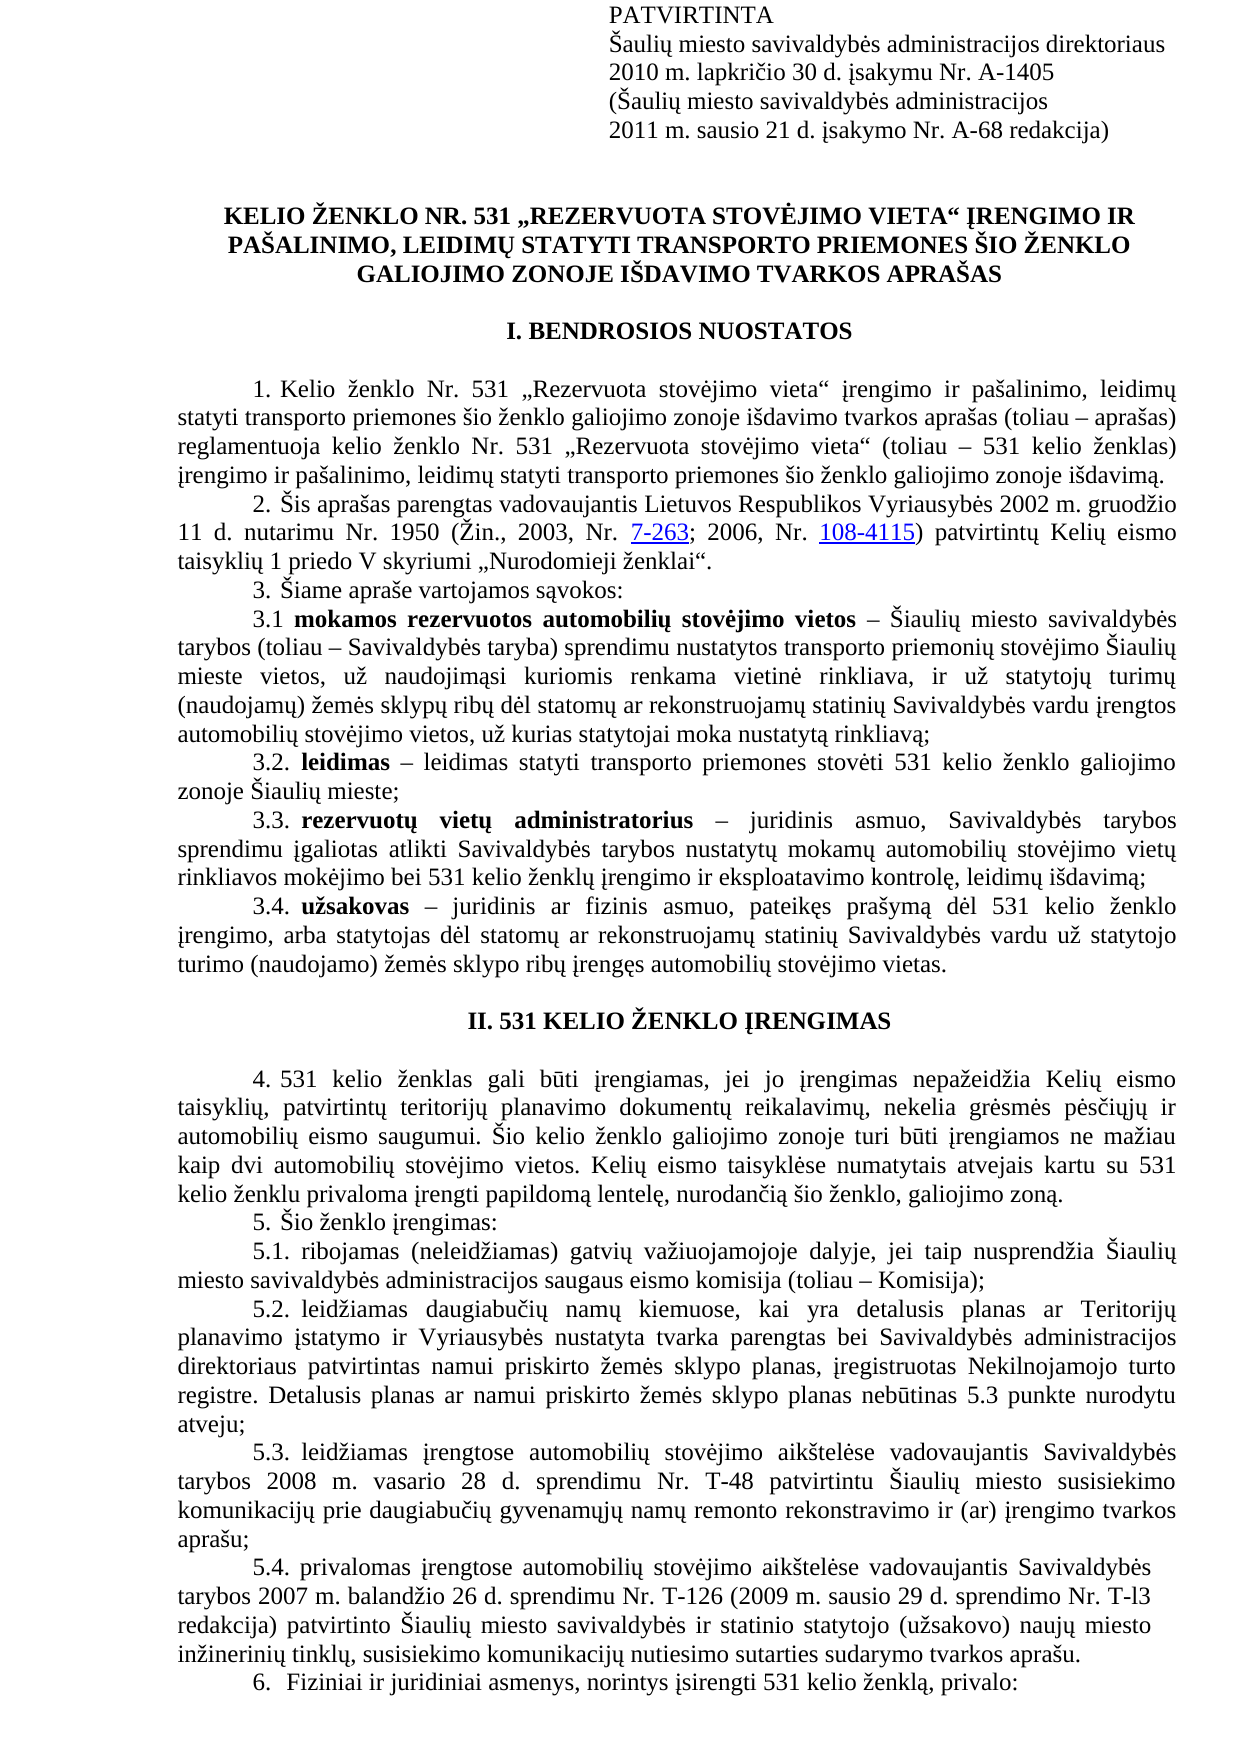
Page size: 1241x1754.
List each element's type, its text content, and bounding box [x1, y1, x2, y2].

text Šaulių miesto savivaldybės administracijos direktoriaus [608, 29, 1177, 57]
text 5.4. privalomas įrengtose automobilių stovėjimo aikštelėse vadovaujantis Savivaldybės tarybos 2007 m. balandžio 26 d. sprendimu Nr. T-126 (2009 m. sausio 29 d. sprendimo Nr. T-l3 redakcija) patvirtinto Šiaulių miesto savivaldybės ir statinio statytojo (užsakovo) naujų miesto inžinerinių tinklų, susisiekimo komunikacijų nutiesimo sutarties sudarymo tvarkos aprašu. [177, 1552, 1152, 1667]
text 5. Šio ženklo įrengimas: [177, 1207, 1181, 1236]
text 3. Šiame apraše vartojamos sąvokos: [177, 575, 1181, 604]
text 2. Šis aprašas parengtas vadovaujantis Lietuvos Respublikos Vyriausybės 2002 m. gruodžio 11 d. nutarimu Nr. 1950 (Žin., 2003, Nr. 7-263; 2006, Nr. 108-4115) patvirtintų Kelių eismo taisyklių 1 priedo V skyriumi „Nurodomieji ženklai“. [177, 489, 1177, 575]
text 6. Fiziniai ir juridiniai asmenys, norintys įsirengti 531 kelio ženklą, privalo: [177, 1667, 1181, 1696]
text 1. Kelio ženklo Nr. 531 „Rezervuota stovėjimo vieta“ įrengimo ir pašalinimo, leidimų statyti transporto priemones šio ženklo galiojimo zonoje išdavimo tvarkos aprašas (toliau – aprašas) reglamentuoja kelio ženklo Nr. 531 „Rezervuota stovėjimo vieta“ (toliau – 531 kelio ženklas) įrengimo ir pašalinimo, leidimų statyti transporto priemones šio ženklo galiojimo zonoje išdavimą. [177, 374, 1177, 489]
text PATVIRTINTA [608, 0, 1181, 29]
text 5.2. leidžiamas daugiabučių namų kiemuose, kai yra detalusis planas ar Teritorijų planavimo įstatymo ir Vyriausybės nustatyta tvarka parengtas bei Savivaldybės administracijos direktoriaus patvirtintas namui priskirto žemės sklypo planas, įregistruotas Nekilnojamojo turto registre. Detalusis planas ar namui priskirto žemės sklypo planas nebūtinas 5.3 punkte nurodytu atveju; [177, 1294, 1177, 1437]
text 5.3. leidžiamas įrengtose automobilių stovėjimo aikštelėse vadovaujantis Savivaldybės tarybos 2008 m. vasario 28 d. sprendimu Nr. T-48 patvirtintu Šiaulių miesto susisiekimo komunikacijų prie daugiabučių gyvenamųjų namų remonto rekonstravimo ir (ar) įrengimo tvarkos aprašu; [177, 1437, 1177, 1552]
text KELIO ŽENKLO NR. 531 „REZERVUOTA STOVĖJIMO VIETA“ ĮRENGIMO IR PAŠALINIMO, LEIDIMŲ STATYTI TRANSPORTO PRIEMONES ŠIO ŽENKLO GALIOJIMO ZONOJE IŠDAVIMO TVARKOS APRAŠAS [177, 201, 1181, 287]
text 3.3. rezervuotų vietų administratorius – juridinis asmuo, Savivaldybės tarybos sprendimu įgaliotas atlikti Savivaldybės tarybos nustatytų mokamų automobilių stovėjimo vietų rinkliavos mokėjimo bei 531 kelio ženklų įrengimo ir eksploatavimo kontrolę, leidimų išdavimą; [177, 805, 1177, 891]
text 3.4. užsakovas – juridinis ar fizinis asmuo, pateikęs prašymą dėl 531 kelio ženklo įrengimo, arba statytojas dėl statomų ar rekonstruojamų statinių Savivaldybės vardu už statytojo turimo (naudojamo) žemės sklypo ribų įrengęs automobilių stovėjimo vietas. [177, 891, 1177, 977]
text 4. 531 kelio ženklas gali būti įrengiamas, jei jo įrengimas nepažeidžia Kelių eismo taisyklių, patvirtintų teritorijų planavimo dokumentų reikalavimų, nekelia grėsmės pėsčiųjų ir automobilių eismo saugumui. Šio kelio ženklo galiojimo zonoje turi būti įrengiamos ne mažiau kaip dvi automobilių stovėjimo vietos. Kelių eismo taisyklėse numatytais atvejais kartu su 531 kelio ženklu privaloma įrengti papildomą lentelę, nurodančią šio ženklo, galiojimo zoną. [177, 1064, 1177, 1207]
text I. BENDROSIOS NUOSTATOS [177, 316, 1181, 345]
text 2011 m. sausio 21 d. įsakymo Nr. A-68 redakcija) [608, 115, 1177, 144]
text II. 531 KELIO ŽENKLO ĮRENGIMAS [177, 1006, 1181, 1035]
text 2010 m. lapkričio 30 d. įsakymu Nr. A-1405 [608, 57, 1177, 86]
text 5.1. ribojamas (neleidžiamas) gatvių važiuojamojoje dalyje, jei taip nusprendžia Šiaulių miesto savivaldybės administracijos saugaus eismo komisija (toliau – Komisija); [177, 1236, 1177, 1294]
text 3.1 mokamos rezervuotos automobilių stovėjimo vietos – Šiaulių miesto savivaldybės tarybos (toliau – Savivaldybės taryba) sprendimu nustatytos transporto priemonių stovėjimo Šiaulių mieste vietos, už naudojimąsi kuriomis renkama vietinė rinkliava, ir už statytojų turimų (naudojamų) žemės sklypų ribų dėl statomų ar rekonstruojamų statinių Savivaldybės vardu įrengtos automobilių stovėjimo vietos, už kurias statytojai moka nustatytą rinkliavą; [177, 604, 1177, 747]
text (Šaulių miesto savivaldybės administracijos [608, 86, 1177, 115]
text 3.2. leidimas – leidimas statyti transporto priemones stovėti 531 kelio ženklo galiojimo zonoje Šiaulių mieste; [177, 747, 1177, 805]
